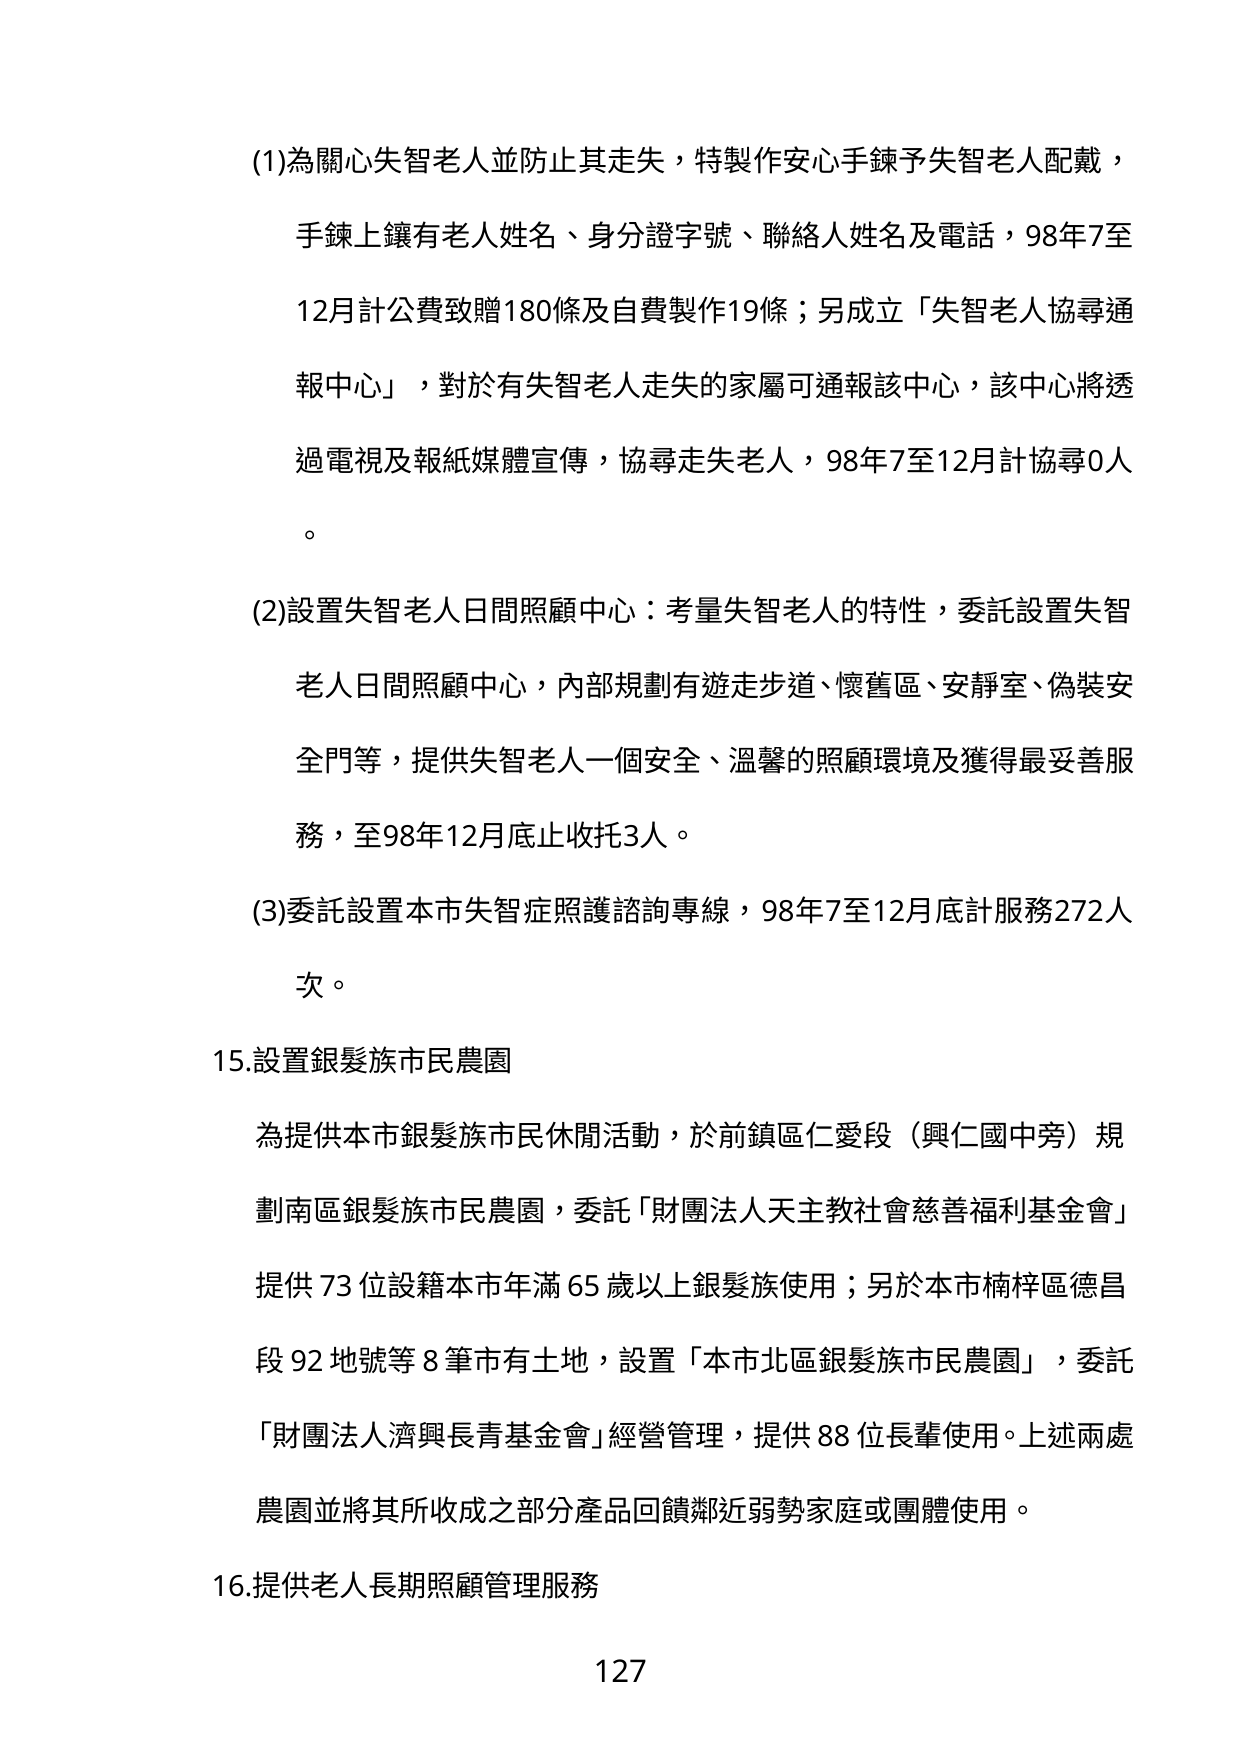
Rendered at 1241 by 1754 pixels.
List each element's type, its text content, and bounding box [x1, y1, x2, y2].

text (3)委託設置本市失智症照護諮詢專線，98年7至12月底計服務272人次。 [252, 871, 1134, 1021]
text (1)為關心失智老人並防止其走失，特製作安心手鍊予失智老人配戴，手鍊上鑲有老人姓名、身分證字號、聯絡人姓名及電話，98年7至12月計公費致贈180條及自費製作19條；另成立「失智老人協尋通報中心」，對於有失智老人走失的家屬可通報該中心，該中心將透過電視及報紙媒體宣傳，協尋走失老人，98年7至12月計協尋0人。 [252, 121, 1134, 571]
text 16.提供老人長期照顧管理服務 [211, 1546, 1134, 1621]
text (2)設置失智老人日間照顧中心：考量失智老人的特性，委託設置失智老人日間照顧中心，內部規劃有遊走步道、懷舊區、安靜室、偽裝安全門等，提供失智老人一個安全、溫馨的照顧環境及獲得最妥善服務，至98年12月底止收托3人。 [252, 571, 1134, 871]
text 為提供本市銀髮族市民休閒活動，於前鎮區仁愛段（興仁國中旁）規劃南區銀髮族市民農園，委託「財團法人天主教社會慈善福利基金會」提供73位設籍本市年滿65歲以上銀髮族使用；另於本市楠梓區德昌段92地號等8筆市有土地，設置「本市北區銀髮族市民農園」，委託「財團法人濟興長青基金會」經營管理，提供88位長輩使用。上述兩處農園並將其所收成之部分產品回饋鄰近弱勢家庭或團體使用。 [255, 1096, 1134, 1546]
text 15.設置銀髮族市民農園 [211, 1021, 1134, 1096]
